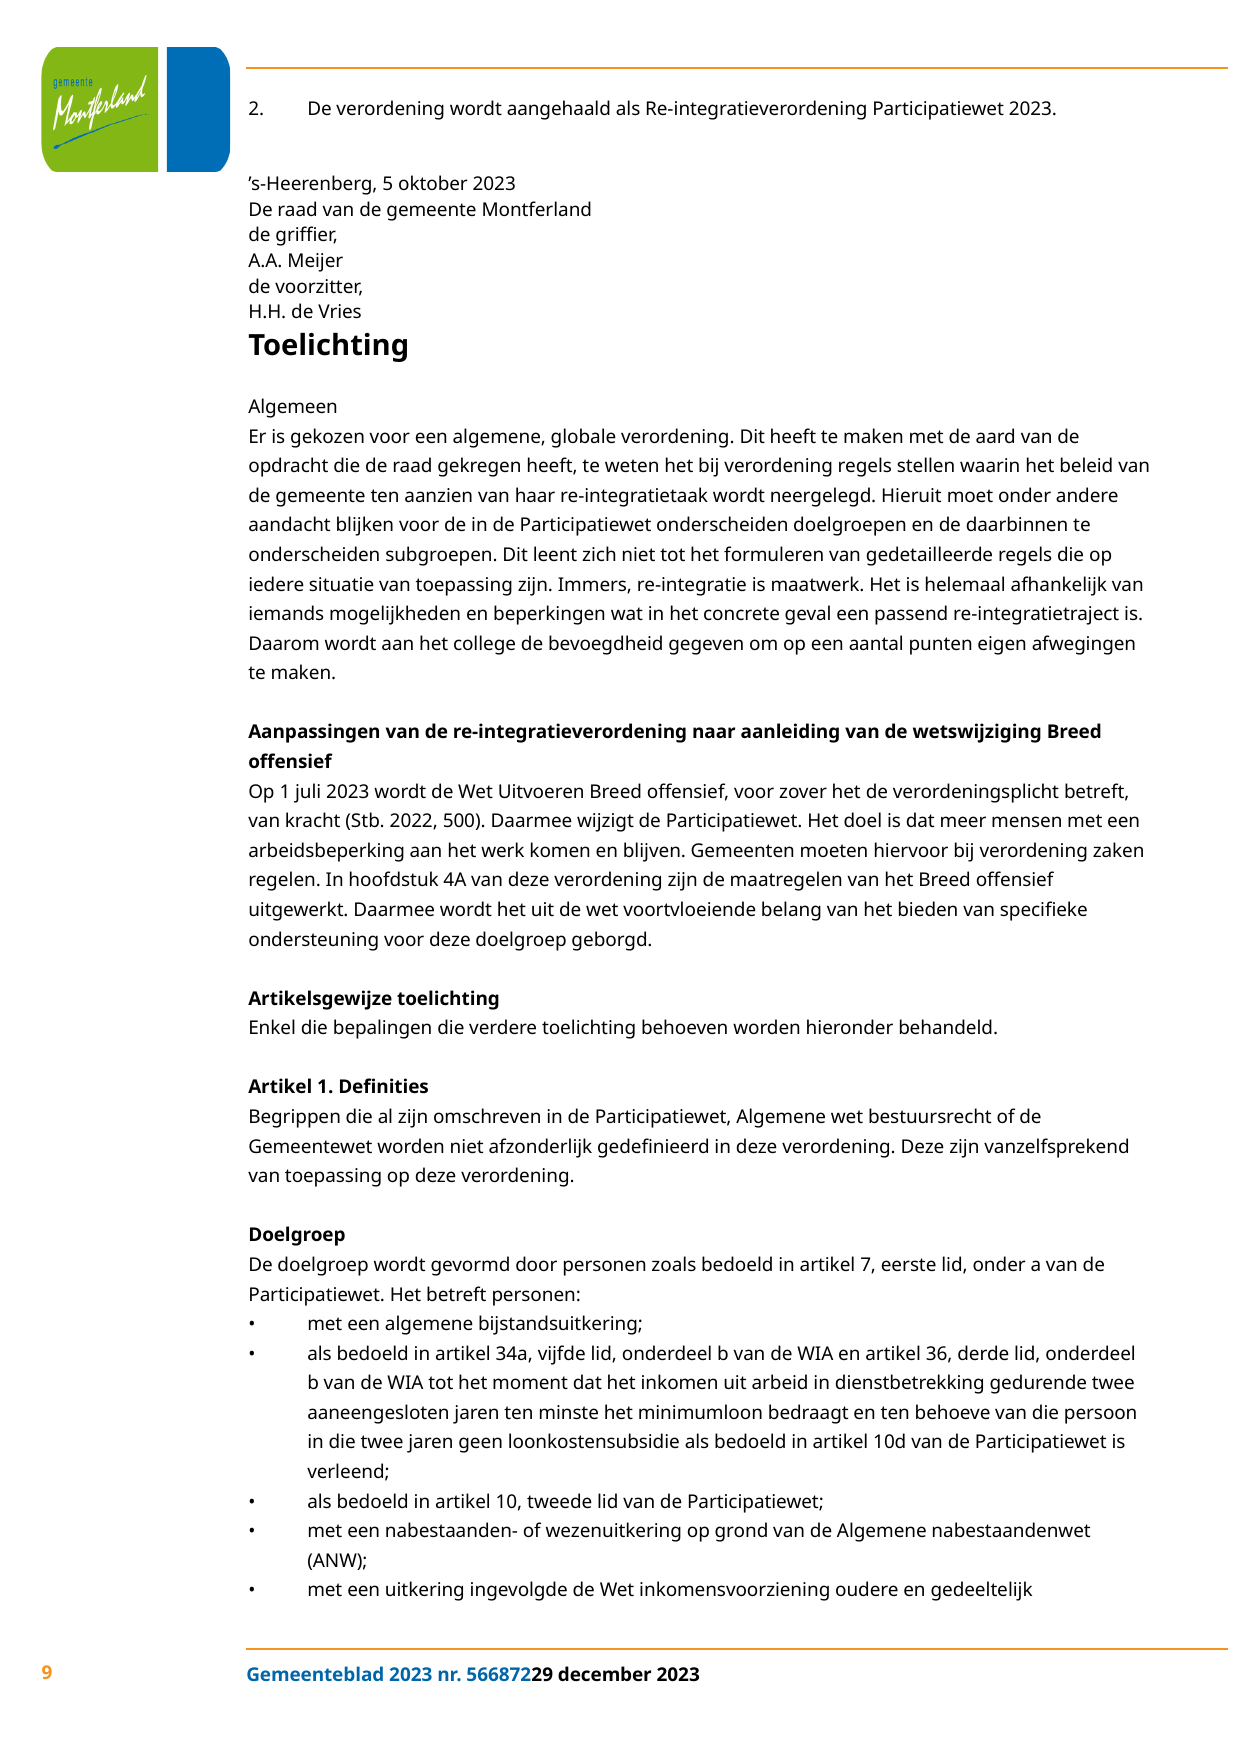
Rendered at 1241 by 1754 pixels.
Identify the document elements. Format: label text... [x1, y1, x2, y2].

text de griffier, [248, 221, 1152, 247]
text Doelgroep [248, 1222, 1152, 1247]
text Artikelsgewijze toelichting [248, 985, 1152, 1011]
text Begrippen die al zijn omschreven in de Participatiewet, Algemene wet bestuursrecht of de Gemeentewet worden niet afzonderlijk gedefinieerd in deze verordening. Deze zijn vanzelfsprekend van toepassing op deze verordening. [248, 1103, 1152, 1188]
text De doelgroep wordt gevormd door personen zoals bedoeld in artikel 7, eerste lid, onder a van de Participatiewet. Het betreft personen: [248, 1251, 1152, 1306]
list met een uitkering ingevolgde de Wet inkomensvoorziening oudere en gedeeltelijk [248, 1577, 1152, 1602]
text Aanpassingen van de re-integratieverordening naar aanleiding van de wetswijziging Breed offensief [248, 719, 1152, 774]
text Er is gekozen voor een algemene, globale verordening. Dit heeft te maken met de aard van de opdracht die de raad gekregen heeft, te weten het bij verordening regels stellen waarin het beleid van de gemeente ten aanzien van haar re-integratietaak wordt neergelegd. Hieruit moet onder andere aandacht blijken voor de in de Participatiewet onderscheiden doelgroepen en de daarbinnen te onderscheiden subgroepen. Dit leent zich niet tot het formuleren van gedetailleerde regels die op iedere situatie van toepassing zijn. Immers, re-integratie is maatwerk. Het is helemaal afhankelijk van iemands mogelijkheden en beperkingen wat in het concrete geval een passend re-integratietraject is. Daarom wordt aan het college de bevoegdheid gegeven om op een aantal punten eigen afwegingen te maken. [248, 423, 1152, 685]
text de voorzitter, [248, 273, 1152, 299]
list als bedoeld in artikel 34a, vijfde lid, onderdeel b van de WIA en artikel 36, derde lid, onderdeel b van de WIA tot het moment dat het inkomen uit arbeid in dienstbetrekking gedurende twee aaneengesloten jaren ten minste het minimumloon bedraagt en ten behoeve van die persoon in die twee jaren geen loonkostensubsidie als bedoeld in artikel 10d van de Participatiewet is verleend; [248, 1340, 1152, 1484]
picture [41, 47, 231, 172]
text Algemeen [248, 393, 1152, 419]
text Enkel die bepalingen die verdere toelichting behoeven worden hieronder behandeld. [248, 1014, 1152, 1040]
list met een algemene bijstandsuitkering; [248, 1310, 1152, 1336]
text H.H. de Vries [248, 299, 1152, 324]
text De raad van de gemeente Montferland [248, 196, 1152, 221]
list De verordening wordt aangehaald als Re-integratieverordening Participatiewet 2023. [248, 95, 1152, 121]
text ’s-Heerenberg, 5 oktober 2023 [248, 170, 1152, 196]
text A.A. Meijer [248, 247, 1152, 273]
list als bedoeld in artikel 10, tweede lid van de Participatiewet; [248, 1488, 1152, 1513]
list met een nabestaanden- of wezenuitkering op grond van de Algemene nabestaandenwet (ANW); [248, 1517, 1152, 1573]
text Toelichting [248, 324, 1152, 364]
text Artikel 1. Definities [248, 1074, 1152, 1099]
text Op 1 juli 2023 wordt de Wet Uitvoeren Breed offensief, voor zover het de verordeningsplicht betreft, van kracht (Stb. 2022, 500). Daarmee wijzigt de Participatiewet. Het doel is dat meer mensen met een arbeidsbeperking aan het werk komen en blijven. Gemeenten moeten hiervoor bij verordening zaken regelen. In hoofdstuk 4A van deze verordening zijn de maatregelen van het Breed offensief uitgewerkt. Daarmee wordt het uit de wet voortvloeiende belang van het bieden van specifieke ondersteuning voor deze doelgroep geborgd. [248, 778, 1152, 951]
